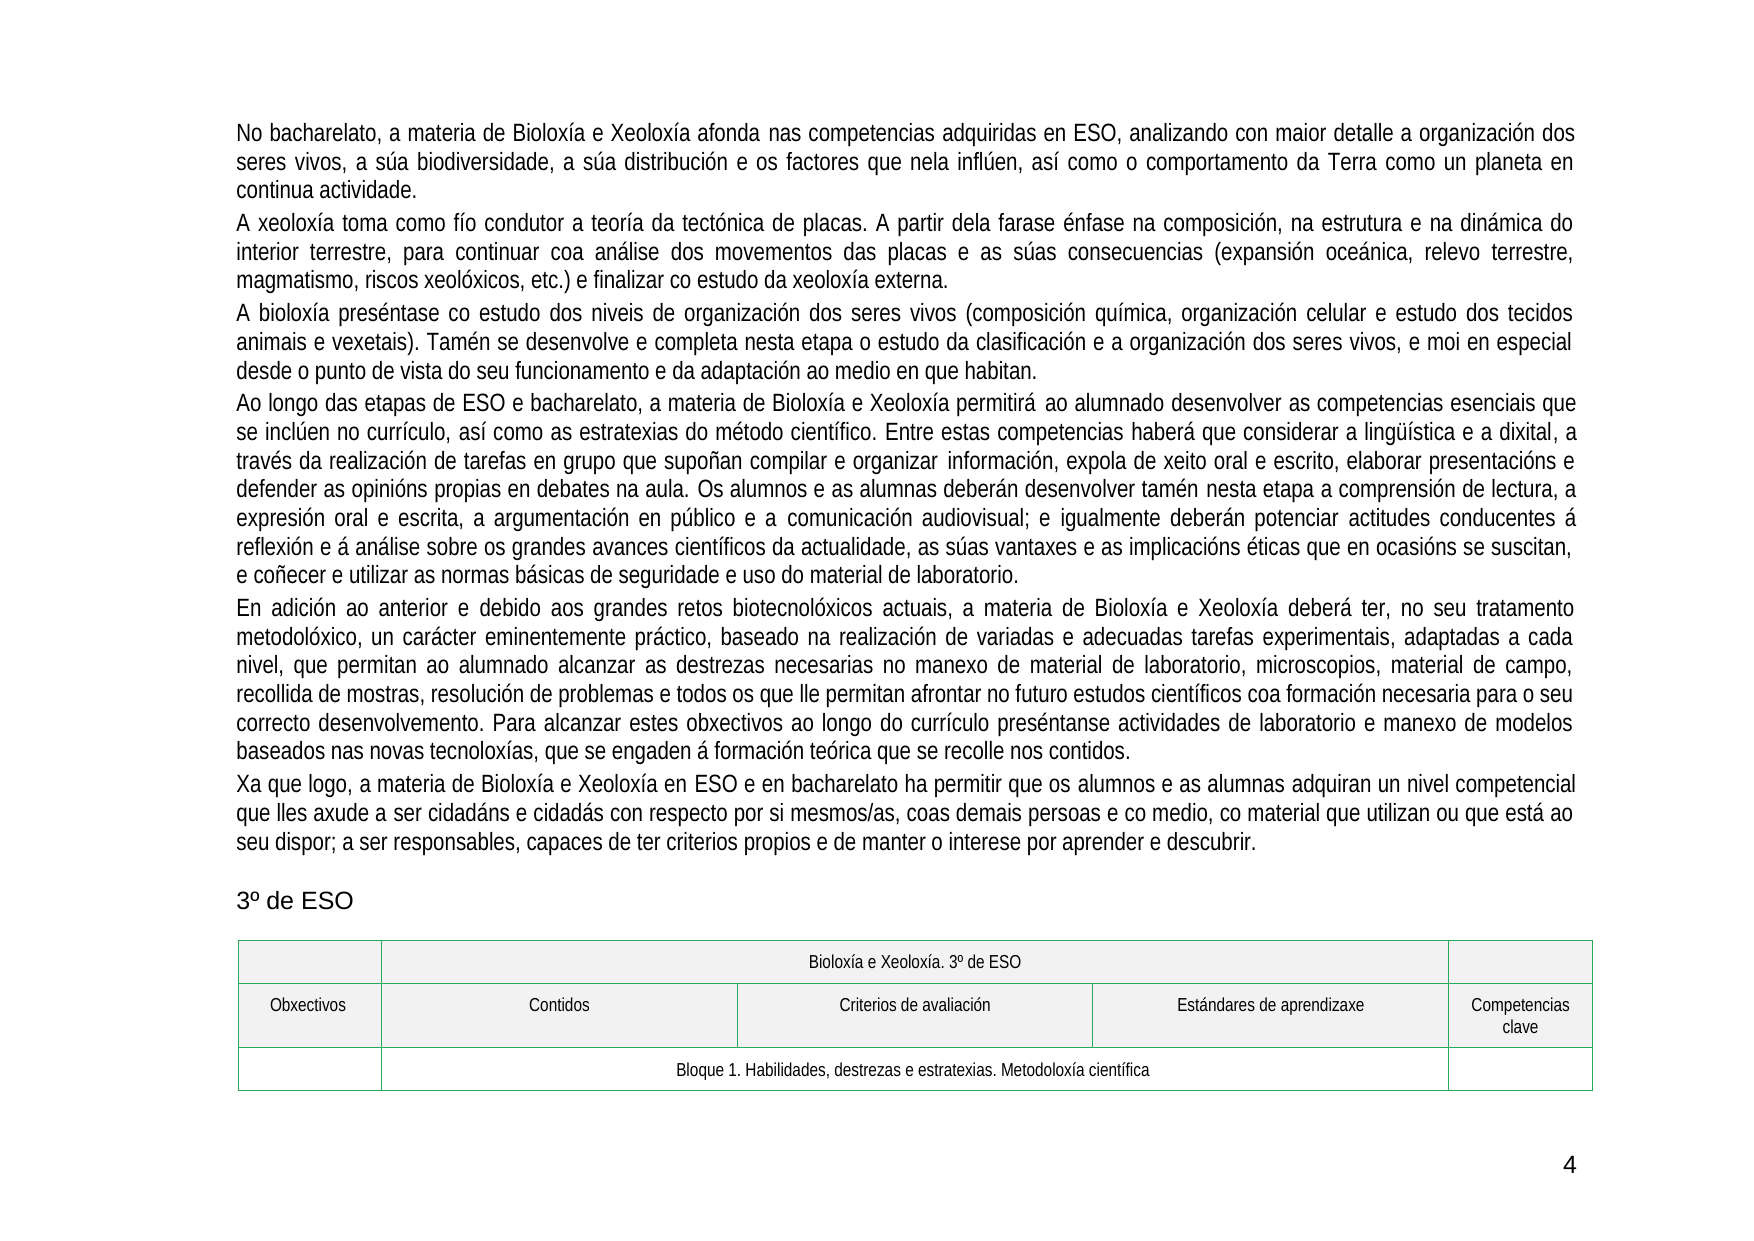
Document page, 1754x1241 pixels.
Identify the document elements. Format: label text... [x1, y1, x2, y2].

table_cell Obxectivos [239, 984, 381, 1047]
table_cell Bloque 1. Habilidades, destrezas e estratexias. Metodoloxía científica [382, 1048, 1448, 1090]
table_cell Estándares de aprendizaxe [1093, 984, 1448, 1047]
table_cell [239, 1048, 381, 1090]
text A bioloxía preséntase co estudo dos niveis de organización dos seres vivos (composición química, organización celular e estudo dos tecidos animais e vexetais). Tamén se desenvolve e completa nesta etapa o estudo da clasificación e a organización dos seres vivos, e moi en especial desde o punto de vista do seu funcionamento e da adaptación ao medio en que habitan. [236, 298, 1577, 384]
text Ao longo das etapas de ESO e bacharelato, a materia de Bioloxía e Xeoloxía permitirá ao alumnado desenvolver as competencias esenciais que se inclúen no currículo, así como as estratexias do método científico. Entre estas competencias haberá que considerar a lingüística e a dixital, a través da realización de tarefas en grupo que supoñan compilar e organizar información, expola de xeito oral e escrito, elaborar presentacións e defender as opinións propias en debates na aula. Os alumnos e as alumnas deberán desenvolver tamén nesta etapa a comprensión de lectura, a expresión oral e escrita, a argumentación en público e a comunicación audiovisual; e igualmente deberán potenciar actitudes conducentes á reflexión e á análise sobre os grandes avances científicos da actualidade, as súas vantaxes e as implicacións éticas que en ocasións se suscitan, e coñecer e utilizar as normas básicas de seguridade e uso do material de laboratorio. [236, 388, 1577, 589]
text A xeoloxía toma como fío condutor a teoría da tectónica de placas. A partir dela farase énfase na composición, na estrutura e na dinámica do interior terrestre, para continuar coa análise dos movementos das placas e as súas consecuencias (expansión oceánica, relevo terrestre, magmatismo, riscos xeolóxicos, etc.) e finalizar co estudo da xeoloxía externa. [236, 208, 1577, 294]
table_cell Competencias clave [1449, 984, 1592, 1047]
text 3º de ESO [236, 886, 1577, 915]
table_cell Criterios de avaliación [738, 984, 1092, 1047]
text No bacharelato, a materia de Bioloxía e Xeoloxía afonda nas competencias adquiridas en ESO, analizando con maior detalle a organización dos seres vivos, a súa biodiversidade, a súa distribución e os factores que nela inflúen, así como o comportamento da Terra como un planeta en continua actividade. [236, 118, 1577, 204]
table_cell Contidos [382, 984, 737, 1047]
text En adición ao anterior e debido aos grandes retos biotecnolóxicos actuais, a materia de Bioloxía e Xeoloxía deberá ter, no seu tratamento metodolóxico, un carácter eminentemente práctico, baseado na realización de variadas e adecuadas tarefas experimentais, adaptadas a cada nivel, que permitan ao alumnado alcanzar as destrezas necesarias no manexo de material de laboratorio, microscopios, material de campo, recollida de mostras, resolución de problemas e todos os que lle permitan afrontar no futuro estudos científicos coa formación necesaria para o seu correcto desenvolvemento. Para alcanzar estes obxectivos ao longo do currículo preséntanse actividades de laboratorio e manexo de modelos baseados nas novas tecnoloxías, que se engaden á formación teórica que se recolle nos contidos. [236, 593, 1577, 765]
table_header [1449, 941, 1592, 983]
text Xa que logo, a materia de Bioloxía e Xeoloxía en ESO e en bacharelato ha permitir que os alumnos e as alumnas adquiran un nivel competencial que lles axude a ser cidadáns e cidadás con respecto por si mesmos/as, coas demais persoas e co medio, co material que utilizan ou que está ao seu dispor; a ser responsables, capaces de ter criterios propios e de manter o interese por aprender e descubrir. [236, 769, 1577, 855]
table_header Bioloxía e Xeoloxía. 3º de ESO [382, 941, 1448, 983]
table_header [239, 941, 381, 983]
table_cell [1449, 1048, 1592, 1090]
